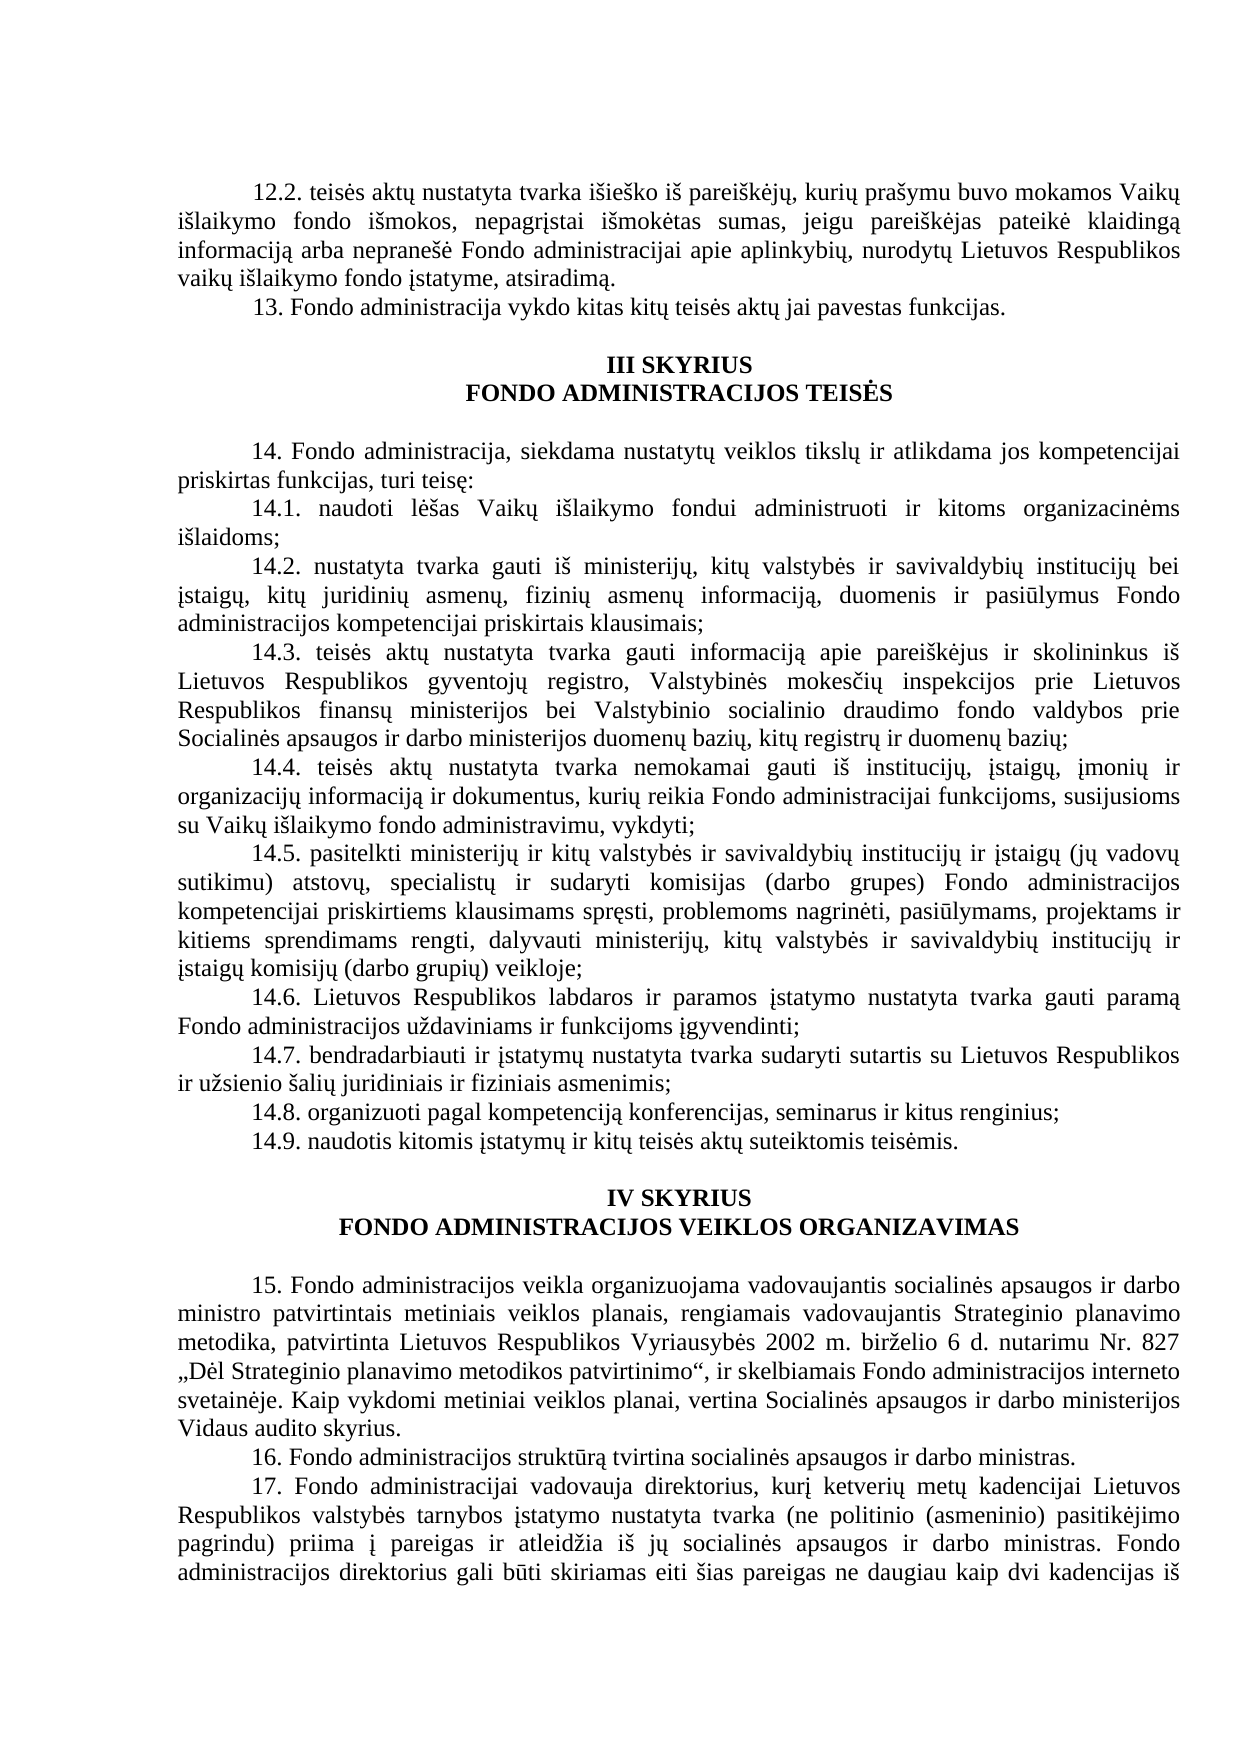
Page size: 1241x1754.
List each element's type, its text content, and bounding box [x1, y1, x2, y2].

text 14.8. organizuoti pagal kompetenciją konferencijas, seminarus ir kitus renginius; [177, 1097, 1181, 1126]
text 14.9. naudotis kitomis įstatymų ir kitų teisės aktų suteiktomis teisėmis. [177, 1126, 1181, 1155]
text FONDO ADMINISTRACIJOS TEISĖS [177, 378, 1181, 407]
text 14.6. Lietuvos Respublikos labdaros ir paramos įstatymo nustatyta tvarka gauti paramą Fondo administracijos uždaviniams ir funkcijoms įgyvendinti; [177, 982, 1181, 1040]
text IV SKYRIUS [177, 1183, 1181, 1212]
text 14.4. teisės aktų nustatyta tvarka nemokamai gauti iš institucijų, įstaigų, įmonių ir organizacijų informaciją ir dokumentus, kurių reikia Fondo administracijai funkcijoms, susijusioms su Vaikų išlaikymo fondo administravimu, vykdyti; [177, 752, 1181, 838]
text 14. Fondo administracija, siekdama nustatytų veiklos tikslų ir atlikdama jos kompetencijai priskirtas funkcijas, turi teisę: [177, 436, 1181, 493]
text FONDO ADMINISTRACIJOS VEIKLOS ORGANIZAVIMAS [177, 1212, 1181, 1241]
text 14.7. bendradarbiauti ir įstatymų nustatyta tvarka sudaryti sutartis su Lietuvos Respublikos ir užsienio šalių juridiniais ir fiziniais asmenimis; [177, 1040, 1181, 1097]
text 12.2. teisės aktų nustatyta tvarka išieško iš pareiškėjų, kurių prašymu buvo mokamos Vaikų išlaikymo fondo išmokos, nepagrįstai išmokėtas sumas, jeigu pareiškėjas pateikė klaidingą informaciją arba nepranešė Fondo administracijai apie aplinkybių, nurodytų Lietuvos Respublikos vaikų išlaikymo fondo įstatyme, atsiradimą. [177, 177, 1181, 292]
text 14.3. teisės aktų nustatyta tvarka gauti informaciją apie pareiškėjus ir skolininkus iš Lietuvos Respublikos gyventojų registro, Valstybinės mokesčių inspekcijos prie Lietuvos Respublikos finansų ministerijos bei Valstybinio socialinio draudimo fondo valdybos prie Socialinės apsaugos ir darbo ministerijos duomenų bazių, kitų registrų ir duomenų bazių; [177, 637, 1181, 752]
text 16. Fondo administracijos struktūrą tvirtina socialinės apsaugos ir darbo ministras. [177, 1442, 1181, 1471]
text 17. Fondo administracijai vadovauja direktorius, kurį ketverių metų kadencijai Lietuvos Respublikos valstybės tarnybos įstatymo nustatyta tvarka (ne politinio (asmeninio) pasitikėjimo pagrindu) priima į pareigas ir atleidžia iš jų socialinės apsaugos ir darbo ministras. Fondo administracijos direktorius gali būti skiriamas eiti šias pareigas ne daugiau kaip dvi kadencijas iš [177, 1471, 1181, 1586]
text 13. Fondo administracija vykdo kitas kitų teisės aktų jai pavestas funkcijas. [177, 292, 1181, 321]
text 14.2. nustatyta tvarka gauti iš ministerijų, kitų valstybės ir savivaldybių institucijų bei įstaigų, kitų juridinių asmenų, fizinių asmenų informaciją, duomenis ir pasiūlymus Fondo administracijos kompetencijai priskirtais klausimais; [177, 551, 1181, 637]
text 15. Fondo administracijos veikla organizuojama vadovaujantis socialinės apsaugos ir darbo ministro patvirtintais metiniais veiklos planais, rengiamais vadovaujantis Strateginio planavimo metodika, patvirtinta Lietuvos Respublikos Vyriausybės 2002 m. birželio 6 d. nutarimu Nr. 827 „Dėl Strateginio planavimo metodikos patvirtinimo“, ir skelbiamais Fondo administracijos interneto svetainėje. Kaip vykdomi metiniai veiklos planai, vertina Socialinės apsaugos ir darbo ministerijos Vidaus audito skyrius. [177, 1270, 1181, 1442]
text III SKYRIUS [177, 350, 1181, 378]
text 14.1. naudoti lėšas Vaikų išlaikymo fondui administruoti ir kitoms organizacinėms išlaidoms; [177, 493, 1181, 551]
text 14.5. pasitelkti ministerijų ir kitų valstybės ir savivaldybių institucijų ir įstaigų (jų vadovų sutikimu) atstovų, specialistų ir sudaryti komisijas (darbo grupes) Fondo administracijos kompetencijai priskirtiems klausimams spręsti, problemoms nagrinėti, pasiūlymams, projektams ir kitiems sprendimams rengti, dalyvauti ministerijų, kitų valstybės ir savivaldybių institucijų ir įstaigų komisijų (darbo grupių) veikloje; [177, 838, 1181, 982]
